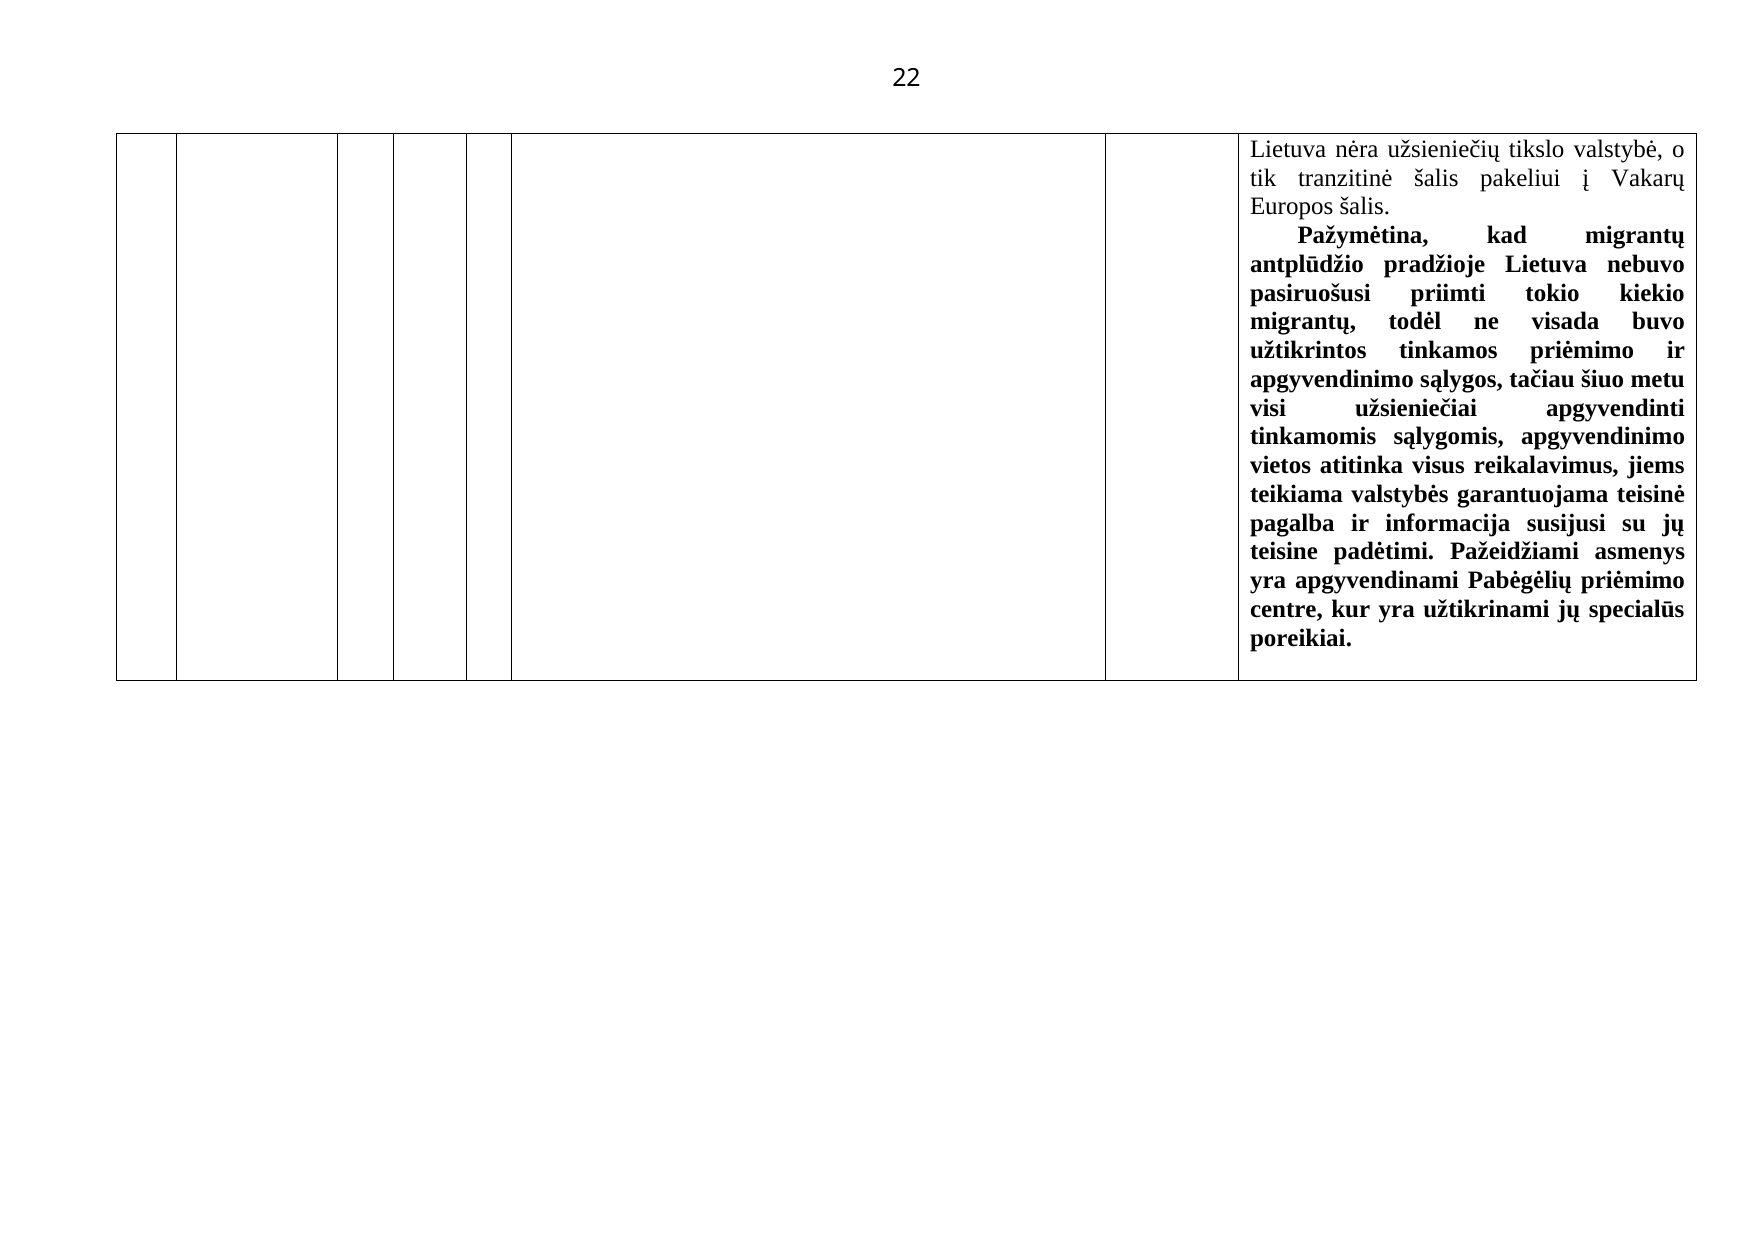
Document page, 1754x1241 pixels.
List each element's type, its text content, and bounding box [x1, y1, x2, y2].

table_cell [177, 134, 337, 680]
table_cell Lietuva nėra užsieniečių tikslo valstybė, o tik tranzitinė šalis pakeliui į Vakarų Europos šalis. Pažymėtina, kad migrantų antplūdžio pradžioje Lietuva nebuvo pasiruošusi priimti tokio kiekio migrantų, todėl ne visada buvo užtikrintos tinkamos priėmimo ir apgyvendinimo sąlygos, tačiau šiuo metu visi užsieniečiai apgyvendinti tinkamomis sąlygomis, apgyvendinimo vietos atitinka visus reikalavimus, jiems teikiama valstybės garantuojama teisinė pagalba ir informacija susijusi su jų teisine padėtimi. Pažeidžiami asmenys yra apgyvendinami Pabėgėlių priėmimo centre, kur yra užtikrinami jų specialūs poreikiai. [1239, 134, 1696, 680]
table_cell [1106, 134, 1238, 680]
table_cell [467, 134, 511, 680]
table_cell [338, 134, 393, 680]
table_cell Žmogaus teisių stebėjimo institutas (ŽTSI), susipažinęs su Lietuvos Respublikos įstatymo „Dėl užsieniečių teisinės padėties“ (Įstatymas) Nr. IX-2206, 67, 1408, 14012 straipsnių pakeitimo ir 14011, 14017 straipsnių pripažinimo netekusiais galios įstatymo projektu Nr. XIVP-2385, teikia pastabas ir pasiūlymus šiam projektui. Pozityviai vertintini projektu siūlomi pakeitimai, kuriais gerinama prieiga prie prieglobsčio procedūrų ir užtikrinama galimybė pateikti prieglobsčio prašymą Valstybės sienos apsaugos tarnybai, taip pat ir nereguliaraus atvykimo į Lietuvos teritoriją atveju. Taip pat pozityviai vertintinas siūlomas galimybės sulaikyti prieglobsčio prašytoją vien tuo pagrindu, kad jis / ji neteisėtai kirto Lietuvos Respublikos sieną, panaikinimas. Tuo pačiu ŽTSI norėtų atkreipti dėmesį, kad projektu nėra sprendžiama viena aktualiausių ir migrantų bei prieglobsčio prašytojų teises ženkliai ir neproporcingai ribojančių problemų, paminėta ir siūlomu projektu įgyvendinamame Europos Sąjungos Teisingumo Teismo (ESTT) sprendime – Įstatymu numatyta ilgalaikio administracinio de facto sulaikymo galimybė. Dėl Įstatymu įtvirtintos ilgalaikio de facto sulaikymo galimybės Įstatymo 1408 str. 3 d. numato, kad prieglobsčio prašytojai, užsieniečiai, neteisėtai kirtę Lietuvos Respublikos sieną, ir kurie nėra prieglobsčio prašytojai, taip pat užsieniečiai, dėl kurių priimtas sprendimas nesuteikti prieglobsčio, apgyvendinami šiame straipsnyje nustatytose vietose be teisės laisvai judėti Lietuvos Respublikos teritorijoje. Toks apgyvendinimas gali būti taikomas iki 6 mėnesių, kuriems pasibaigus, VSAT arba Migracijos departamento sprendimu, tam tikrais atvejais gali būti pratęstas dar 6 mėnesiams. Pažymėtina, kad Įstatymas numato, jog tik individualius VSAT arba Migracijos departamento sprendimus dėl tokio apgyvendinimo pagal Įstatymą galima skųsti teismui. Manytina, kad pirminis, iki 6 mėnesių galintis trukti apgyvendinimas taikomas nepriimant individualių administracinių sprendimų užsieniečių atžvilgiu ir be įstatymu numatytos galimybės tokį apgyvendinimą skųsti teismui. Pažymėtina, kad, 2021-2022 m. praktikoje taikant šias Įstatymo nuostatas, toks apgyvendinimas reiškė, kad asmenys būdavo apgyvendinti pasienio užkardose, nebenaudojamuose viešosios paskirties pastatuose, vėliau – penkiuose užsieniečių registracijos ir pabėgėlių priėmimo centruose be teisės palikti apgyvendinimo vietos teritoriją, išskyrus su leidimu ir palyda būtinoms paslaugoms gauti. Visais atvejais tokios apgyvendinimo teritorijos, įskaitant ir apgyvendinimą centruose, pastatuose ar konteineriniuose nameliuose, buvo aptvertos tvora ir nuolat saugomos pareigūnų, kai kuriuose centruose nesant galimybės judėti tarp skirtingų centro sektorių. Projektu įgyvendinamame ESTT sprendime byloje M.A., C‑72/22 PPU Teismas konstatavo, kad pareiškėjas buvo apgyvendintas centre su teise judėti tik centro teritorijoje ir turėjo galimybę iš jos išeiti tik su leidimu ir palyda, tad pareiškėjas buvo laikytinas atskirtu nuo kitų gyventojų ir netekusiu judėjimo laisvės, tad jis, Teismo vertinimu, turi būti laikomas asmeniu, kuriam taikomas sulaikymas (40-42 paragrafai). Seimo kontrolierių įstaiga, 2022 m. atlikusi stebėsenos vizitus į šiuo metu jau uždarytus Kybartų ir Medininkų užsieniečių registracijos centrus taip pat padarė išvadą, kad sąlygų šiuose centruose visuma prilygo sulaikymui, o pačios gyvenimo sąlygos šiuose centruose buvo žeminančios žmogaus orumą. Kad toks ilgalaikis apgyvendinimas centruose, aptvertuose tvora ir nuolat saugomuose pareigūnų, prilygo sulaikymui, patvirtinto ir Pabradėje, Kybartuose bei Medininkuose 2021 m. pabaigoje lankęsis Europos komitetas prieš kankinimus. Be to, tokį apgyvendinimą kaip de facto sulaikymą ne vienoje byloje pripažino ir Lietuvos vyriausiasis administracinis teismas, tuo pačiu pripažindamas tokį laisvės apribojimą neteisėtu / nepagrįstu ir neproporcingu. Pažymėtina, kad toks sulaikymas buvo taikomas ir nelydimiems nepilnamečiams, šeimoms su vaikais, asmenims su negalia ir kitiems pažeidžiamiems asmenims, į ką dėmesį savo ataskaitoje po vizitų centruose atkreipė Lygių galimybių kontrolierės tarnyba, pažymėjusi, kad pažeidžiamoms grupėms, kaip asmenys su negalia, sulaikymas apskritai neturėtų būti taikomas. Pažymėtina ir tai, kad centruose laikomi užsieniečiai nebuvo tinkamai informuojami apie tokio de facto sulaikymo pagrindus, jo trukmę, galimybę dėl tokio sulaikymo kreiptis į teismą, jiems nebuvo teikiama su tokiu de facto sulaikymu susijusi valstybės garantuojama teisinė pagalba. Dar 2021 m. gruodį Jungtinių Tautų komitetas prieš kankinimus savo baigiamosiose išvadose rekomendavo Lietuvai: a) imtis priemonių, kad prieglobsčio prašytojų, pabėgėlių ir migrantų be dokumentų sulaikymas, įskaitant ir pasienio procedūrų metu, apimtų būtinus saugiklius nuo neteisėto ar savavališko sulaikymo, ir būtų pasitelkiamas tik teismo sprendimu kaip kraštutinė priemonė, ir kai ji yra būtina ir proporcinga; toks sulaikymas turėtų būti taikomas trumpiausią įmanomą laiką, kuris turėtų būti nustatytas įstatymu, bei taikomas adekvačiomis sąlygomis; b) susilaikyti nuo šeimų su vaikais ir pažeidžiamų prieglobsčio prašytojų sulaikymo. Pažymėtina, kad 2021-2022 m. laikotarpiu šios Komiteto rekomendacijos taip ir nebuvo įgyvendintos. Pasiūlymai Atsižvelgiant į tai, kas aukščiau išdėstyta, į ESTT sprendimą byloje M.A., C-72/22 PPU bei nacionalinių ir tarptautinių žmogaus teisių institucijų rekomendacijas, siūlome: Siūlomu projektu koreguoti Įstatymo nuostatas, numatant, jog prieglobsčio prašytojų ir užsieniečių, nepateikusių prieglobsčio prašymų, bei užsieniečių, kurių prieglobsčio prašymai netenkinti, sulaikymas būtų taikomas tik teismo sprendimu, tik Įstatyme numatytais konkrečiais pagrindais, ir trumpiausią įmanomą laiką; Įstatymu ir / ar poįstatyminiais aktais įtvirtinti prieglobsčio prašytojų ir užsieniečių, nepateikusių prieglobsčio prašymų, bei užsieniečių, kurių prieglobsčio prašymai nebuvo patenkinti, ir kurie yra sulaikyti ar jų laisvė kitaip apribota, teisę gauti išsamią informaciją apie savo teises tokia forma ir būdu, kuris užtikrintų, kad jie savo teisėmis galėtų pasinaudoti praktiškai, įskaitant teisę sprendimą dėl sulaikymo ar kitokio laisvės apribojimo skųsti aukštesnės instancijos teismui bei teisę tokiu atveju naudotis valstybės garantuojama teisine pagalba; įtvirtinti Įstatyme, kad sulaikymas netaikomas šeimoms su vaikais ir pažeidžiamiems prieglobsčio prašytojams (vyresnio amžiaus žmonėms, žmonėms su negalia, nelydimiems nepilnamečiams, asmenims, nukentėjusiems nuo prekybos žmonėmis ir kt.), užtikrinant šiems prieglobsčio prašytojams adekvačias ir jų poreikius atliepiančias priėmimo ir apgyvendinimo sąlygas. [512, 134, 1105, 680]
table_cell [394, 134, 466, 680]
table_cell [117, 134, 176, 680]
